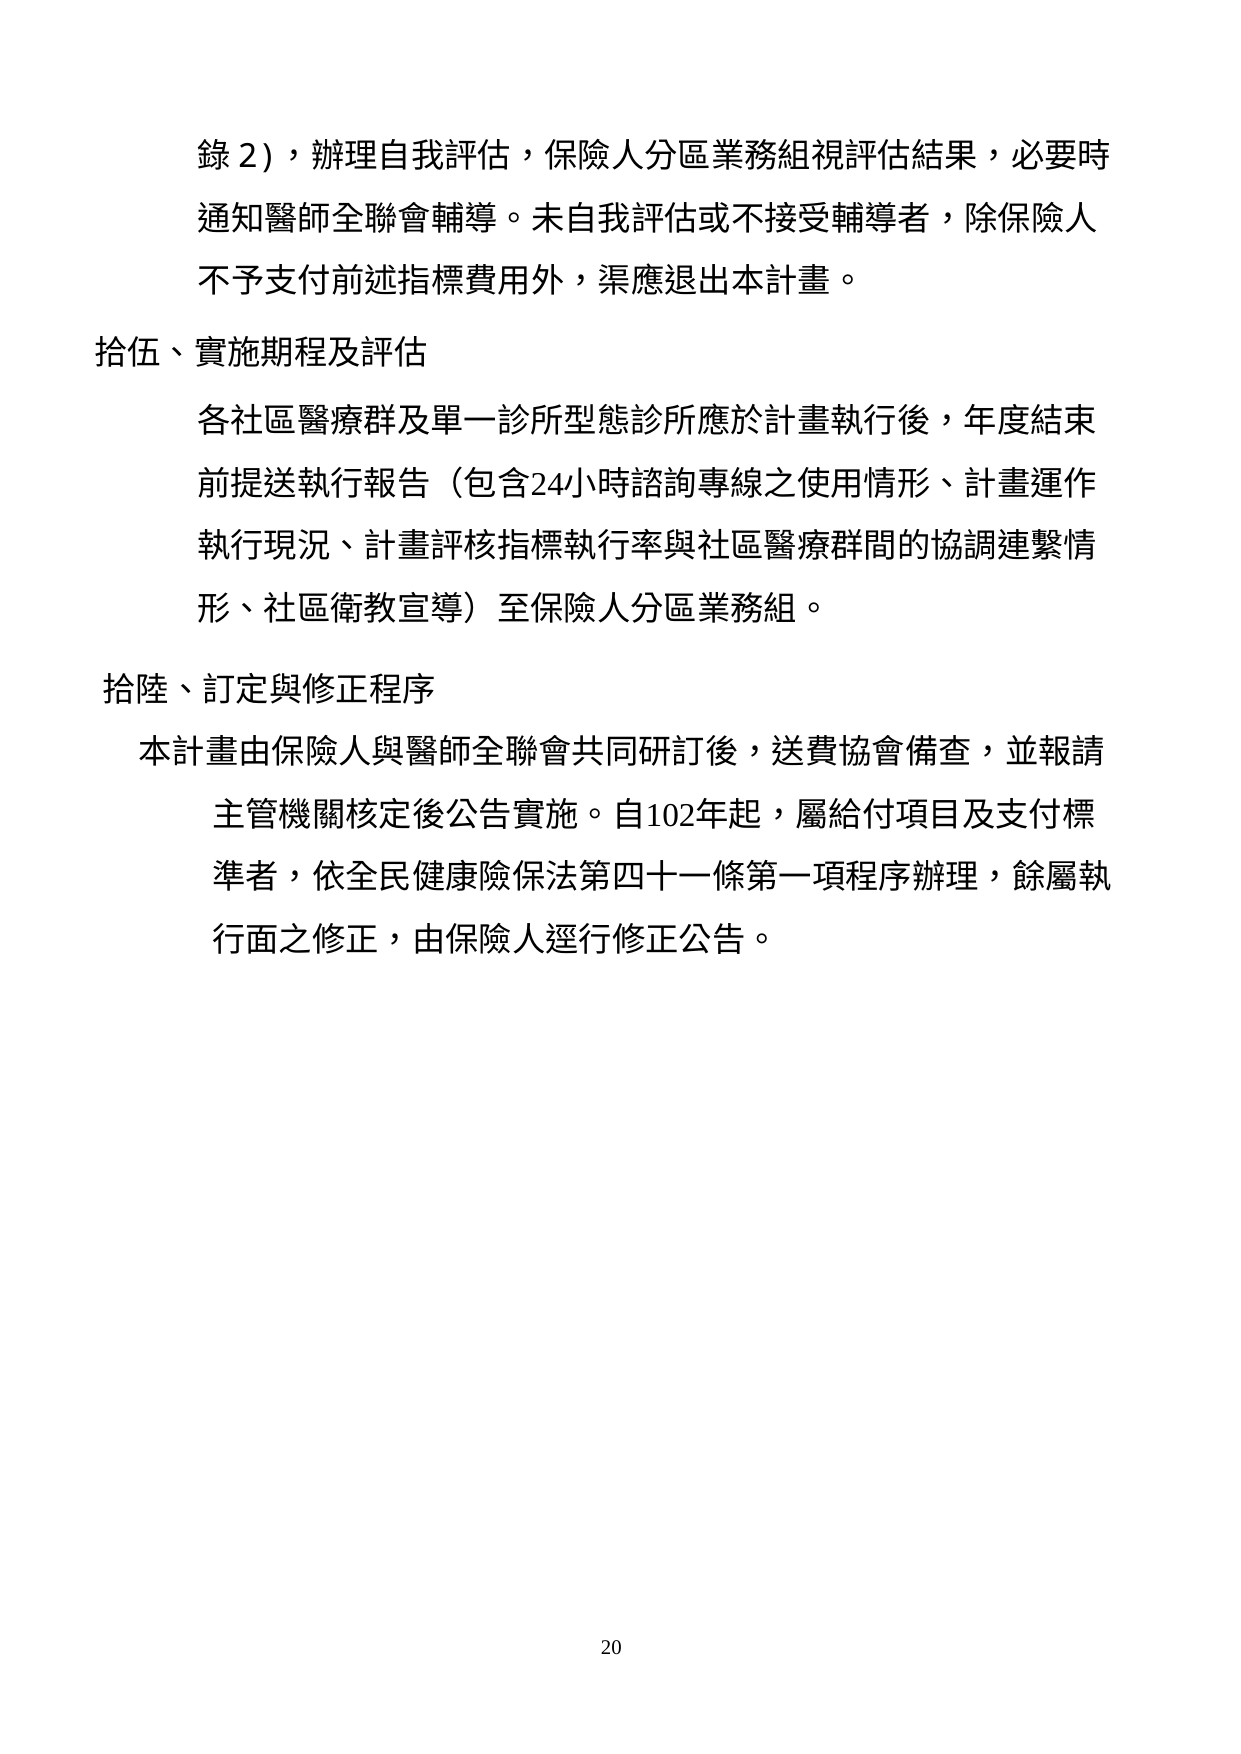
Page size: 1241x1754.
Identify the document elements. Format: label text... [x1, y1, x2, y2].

text 各社區醫療群及單一診所型態診所應於計畫執行後，年度結束前提送執行報告（包含24小時諮詢專線之使用情形、計畫運作執行現況、計畫評核指標執行率與社區醫療群間的協調連繫情形、社區衛教宣導）至保險人分區業務組。 [197, 376, 1128, 626]
text 拾伍、實施期程及評估 [94, 318, 1128, 376]
text 拾陸、訂定與修正程序 [102, 645, 1128, 708]
list 錄2)，辦理自我評估，保險人分區業務組視評估結果，必要時通知醫師全聯會輔導。未自我評估或不接受輔導者，除保險人不予支付前述指標費用外，渠應退出本計畫。 [123, 112, 1128, 299]
text 本計畫由保險人與醫師全聯會共同研訂後，送費協會備查，並報請主管機關核定後公告實施。自102年起，屬給付項目及支付標準者，依全民健康險保法第四十一條第一項程序辦理，餘屬執行面之修正，由保險人逕行修正公告。 [73, 708, 1128, 958]
